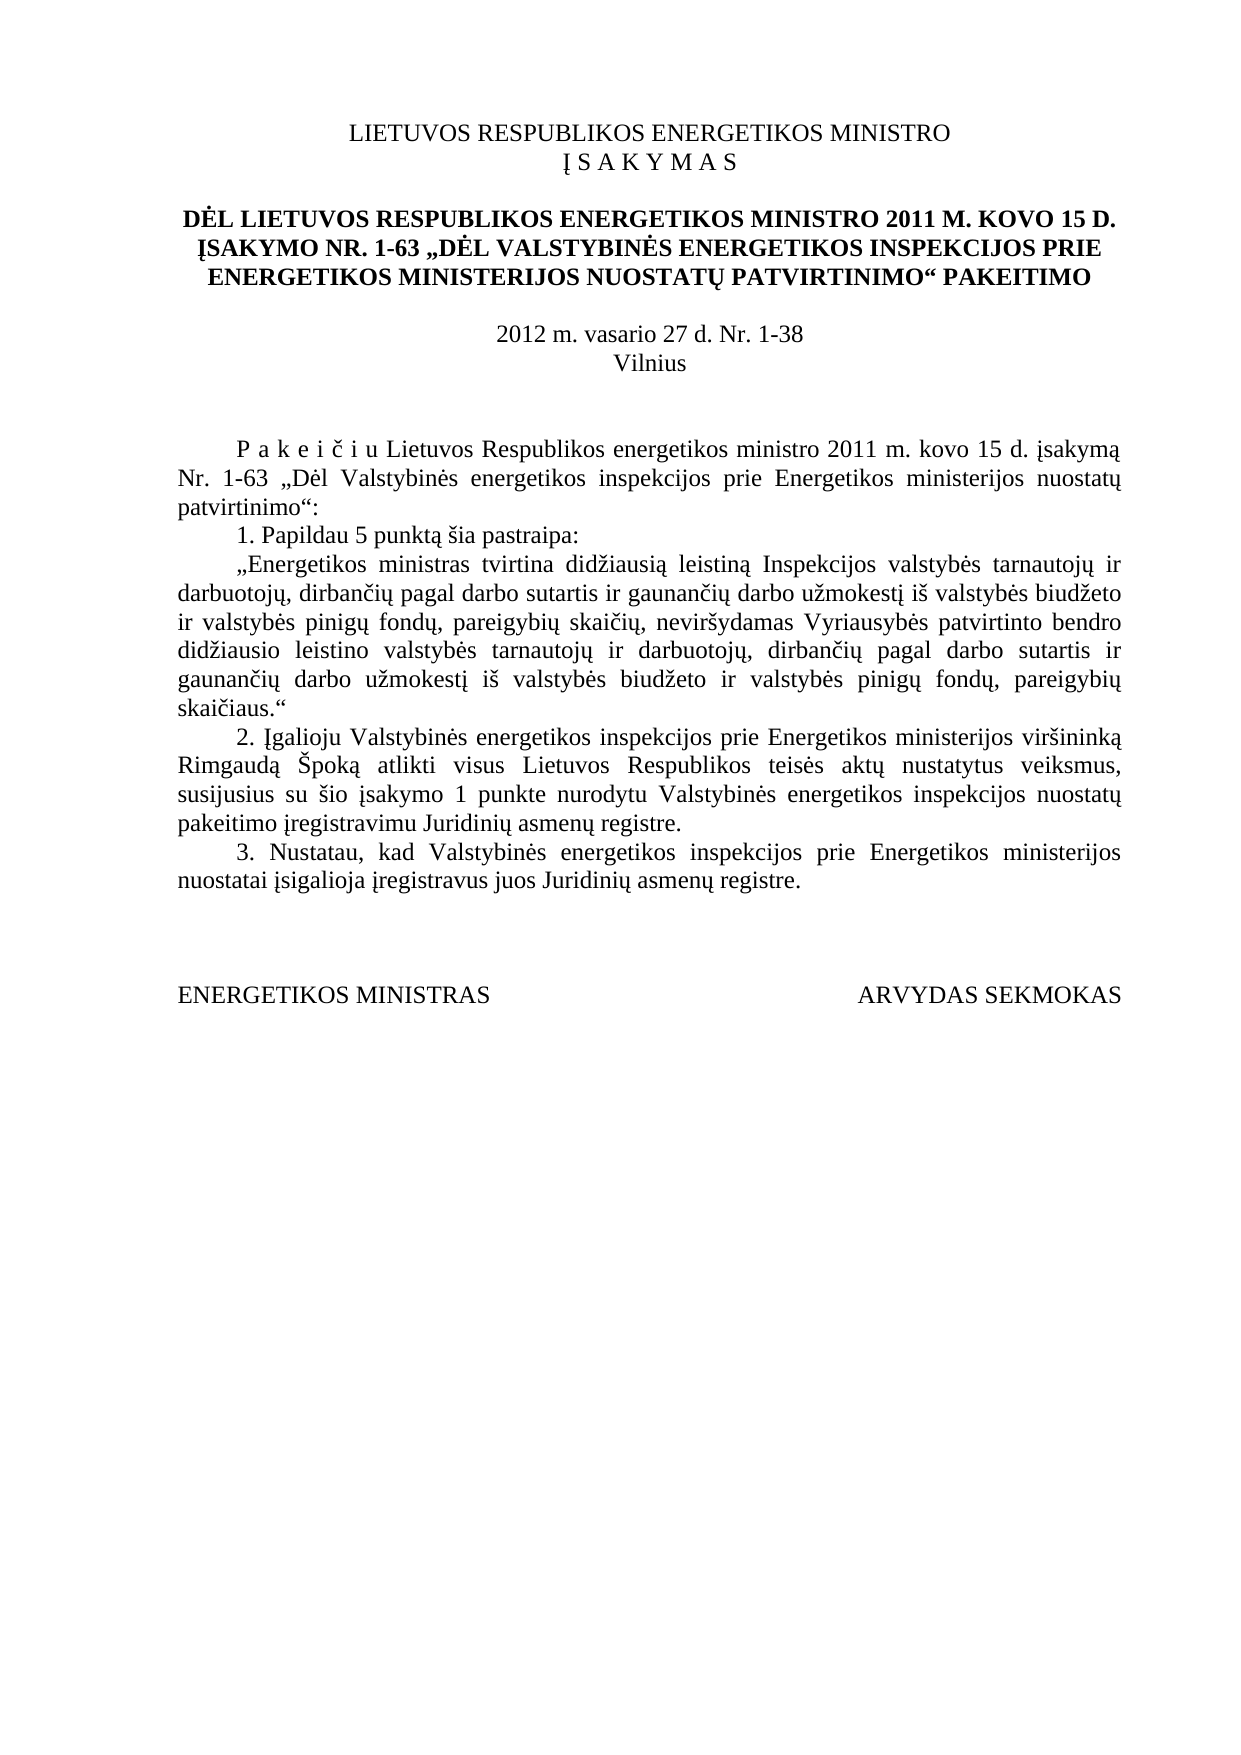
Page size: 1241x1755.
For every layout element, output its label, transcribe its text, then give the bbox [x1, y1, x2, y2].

text P a k e i č i u Lietuvos Respublikos energetikos ministro 2011 m. kovo 15 d. įsakymą Nr. 1-63 „Dėl Valstybinės energetikos inspekcijos prie Energetikos ministerijos nuostatų patvirtinimo“: [177, 434, 1122, 521]
text 1. Papildau 5 punktą šia pastraipa: [177, 521, 1122, 549]
text Energetikos ministras Arvydas Sekmokas [177, 981, 1122, 1009]
text į s a k y m a s [177, 147, 1122, 176]
text DĖL LIETUVOS RESPUBLIKOS ENERGETIKOS MINISTRO 2011 M. KOVO 15 D. ĮSAKYMO Nr. 1-63 „DĖL VALSTYBINĖS ENERGETIKOS INSPEKCIJOS PRIE ENERGETIKOS MINISTERIJOS NUOSTATŲ PATVIRTINIMO“ PAKEITIMO [177, 204, 1122, 291]
text 2. Įgalioju Valstybinės energetikos inspekcijos prie Energetikos ministerijos viršininką Rimgaudą Špoką atlikti visus Lietuvos Respublikos teisės aktų nustatytus veiksmus, susijusius su šio įsakymo 1 punkte nurodytu Valstybinės energetikos inspekcijos nuostatų pakeitimo įregistravimu Juridinių asmenų registre. [177, 722, 1122, 837]
text Vilnius [177, 348, 1122, 377]
text LIETUVOS RESPUBLIKOS ENERGETIKOS MINISTRO [177, 118, 1122, 147]
text 2012 m. vasario 27 d. Nr. 1-38 [177, 319, 1122, 348]
text „Energetikos ministras tvirtina didžiausią leistiną Inspekcijos valstybės tarnautojų ir darbuotojų, dirbančių pagal darbo sutartis ir gaunančių darbo užmokestį iš valstybės biudžeto ir valstybės pinigų fondų, pareigybių skaičių, neviršydamas Vyriausybės patvirtinto bendro didžiausio leistino valstybės tarnautojų ir darbuotojų, dirbančių pagal darbo sutartis ir gaunančių darbo užmokestį iš valstybės biudžeto ir valstybės pinigų fondų, pareigybių skaičiaus.“ [177, 549, 1122, 722]
text 3. Nustatau, kad Valstybinės energetikos inspekcijos prie Energetikos ministerijos nuostatai įsigalioja įregistravus juos Juridinių asmenų registre. [177, 837, 1122, 894]
